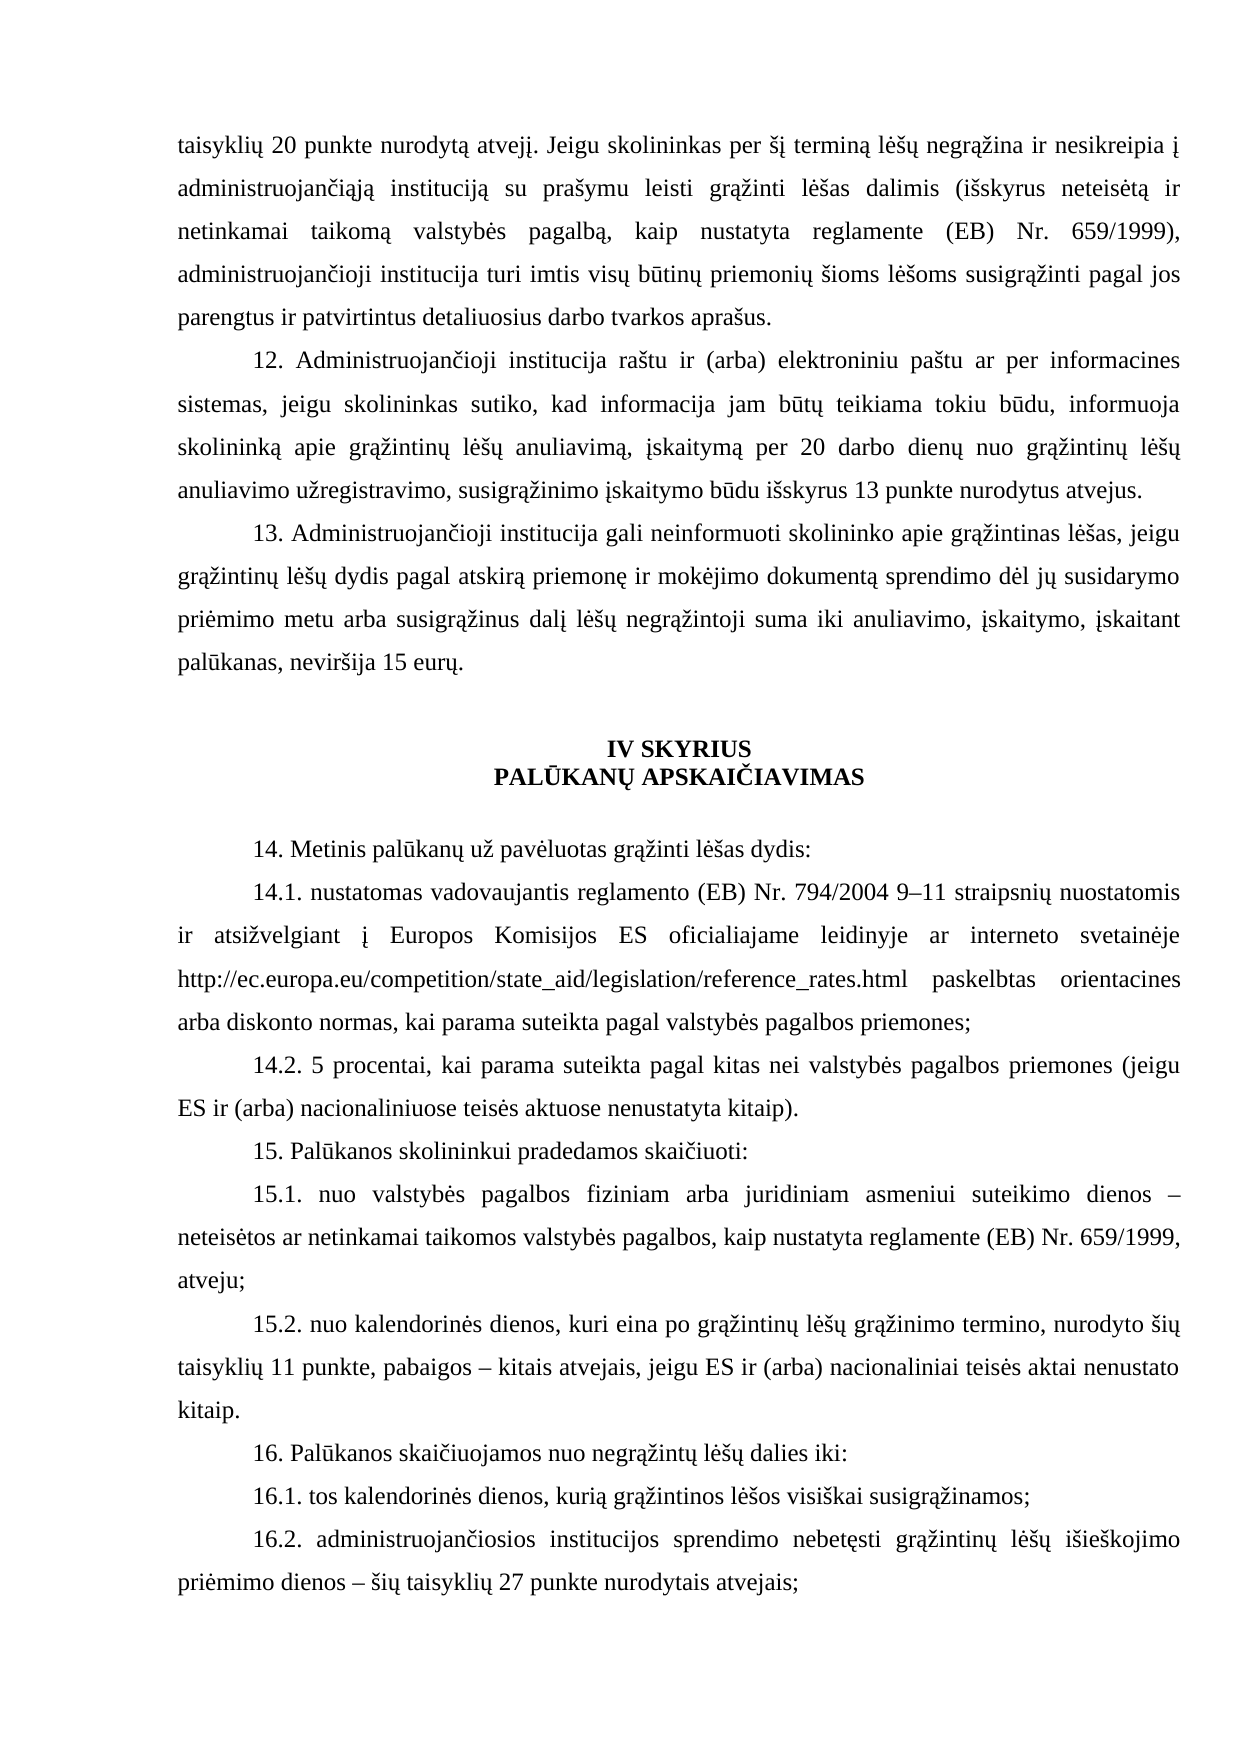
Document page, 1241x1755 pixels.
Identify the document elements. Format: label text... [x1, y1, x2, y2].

text 13. Administruojančioji institucija gali neinformuoti skolininko apie grąžintinas lėšas, jeigu grąžintinų lėšų dydis pagal atskirą priemonę ir mokėjimo dokumentą sprendimo dėl jų susidarymo priėmimo metu arba susigrąžinus dalį lėšų negrąžintoji suma iki anuliavimo, įskaitymo, įskaitant palūkanas, neviršija 15 eurų. [177, 518, 1181, 676]
text 14. Metinis palūkanų už pavėluotas grąžinti lėšas dydis: [177, 834, 1181, 863]
text 14.1. nustatomas vadovaujantis reglamento (EB) Nr. 794/2004 9–11 straipsnių nuostatomis ir atsižvelgiant į Europos Komisijos ES oficialiajame leidinyje ar interneto svetainėje http://ec.europa.eu/competition/state_aid/legislation/reference_rates.html paskelbtas orientacines arba diskonto normas, kai parama suteikta pagal valstybės pagalbos priemones; [177, 877, 1181, 1036]
text 15.2. nuo kalendorinės dienos, kuri eina po grąžintinų lėšų grąžinimo termino, nurodyto šių taisyklių 11 punkte, pabaigos – kitais atvejais, jeigu ES ir (arba) nacionaliniai teisės aktai nenustato kitaip. [177, 1309, 1181, 1424]
text PALŪKANŲ APSKAIČIAVIMAS [177, 762, 1181, 791]
text 14.2. 5 procentai, kai parama suteikta pagal kitas nei valstybės pagalbos priemones (jeigu ES ir (arba) nacionaliniuose teisės aktuose nenustatyta kitaip). [177, 1050, 1181, 1122]
text 15. Palūkanos skolininkui pradedamos skaičiuoti: [177, 1136, 1181, 1165]
text IV SKYRIUS [177, 734, 1181, 762]
text 16. Palūkanos skaičiuojamos nuo negrąžintų lėšų dalies iki: [177, 1438, 1181, 1467]
text 12. Administruojančioji institucija raštu ir (arba) elektroniniu paštu ar per informacines sistemas, jeigu skolininkas sutiko, kad informacija jam būtų teikiama tokiu būdu, informuoja skolininką apie grąžintinų lėšų anuliavimą, įskaitymą per 20 darbo dienų nuo grąžintinų lėšų anuliavimo užregistravimo, susigrąžinimo įskaitymo būdu išskyrus 13 punkte nurodytus atvejus. [177, 346, 1181, 504]
text 16.1. tos kalendorinės dienos, kurią grąžintinos lėšos visiškai susigrąžinamos; [177, 1481, 1181, 1510]
text taisyklių 20 punkte nurodytą atvejį. Jeigu skolininkas per šį terminą lėšų negrąžina ir nesikreipia į administruojančiąją instituciją su prašymu leisti grąžinti lėšas dalimis (išskyrus neteisėtą ir netinkamai taikomą valstybės pagalbą, kaip nustatyta reglamente (EB) Nr. 659/1999), administruojančioji institucija turi imtis visų būtinų priemonių šioms lėšoms susigrąžinti pagal jos parengtus ir patvirtintus detaliuosius darbo tvarkos aprašus. [177, 130, 1181, 331]
text 16.2. administruojančiosios institucijos sprendimo nebetęsti grąžintinų lėšų išieškojimo priėmimo dienos – šių taisyklių 27 punkte nurodytais atvejais; [177, 1524, 1181, 1596]
text 15.1. nuo valstybės pagalbos fiziniam arba juridiniam asmeniui suteikimo dienos – neteisėtos ar netinkamai taikomos valstybės pagalbos, kaip nustatyta reglamente (EB) Nr. 659/1999, atveju; [177, 1179, 1181, 1294]
